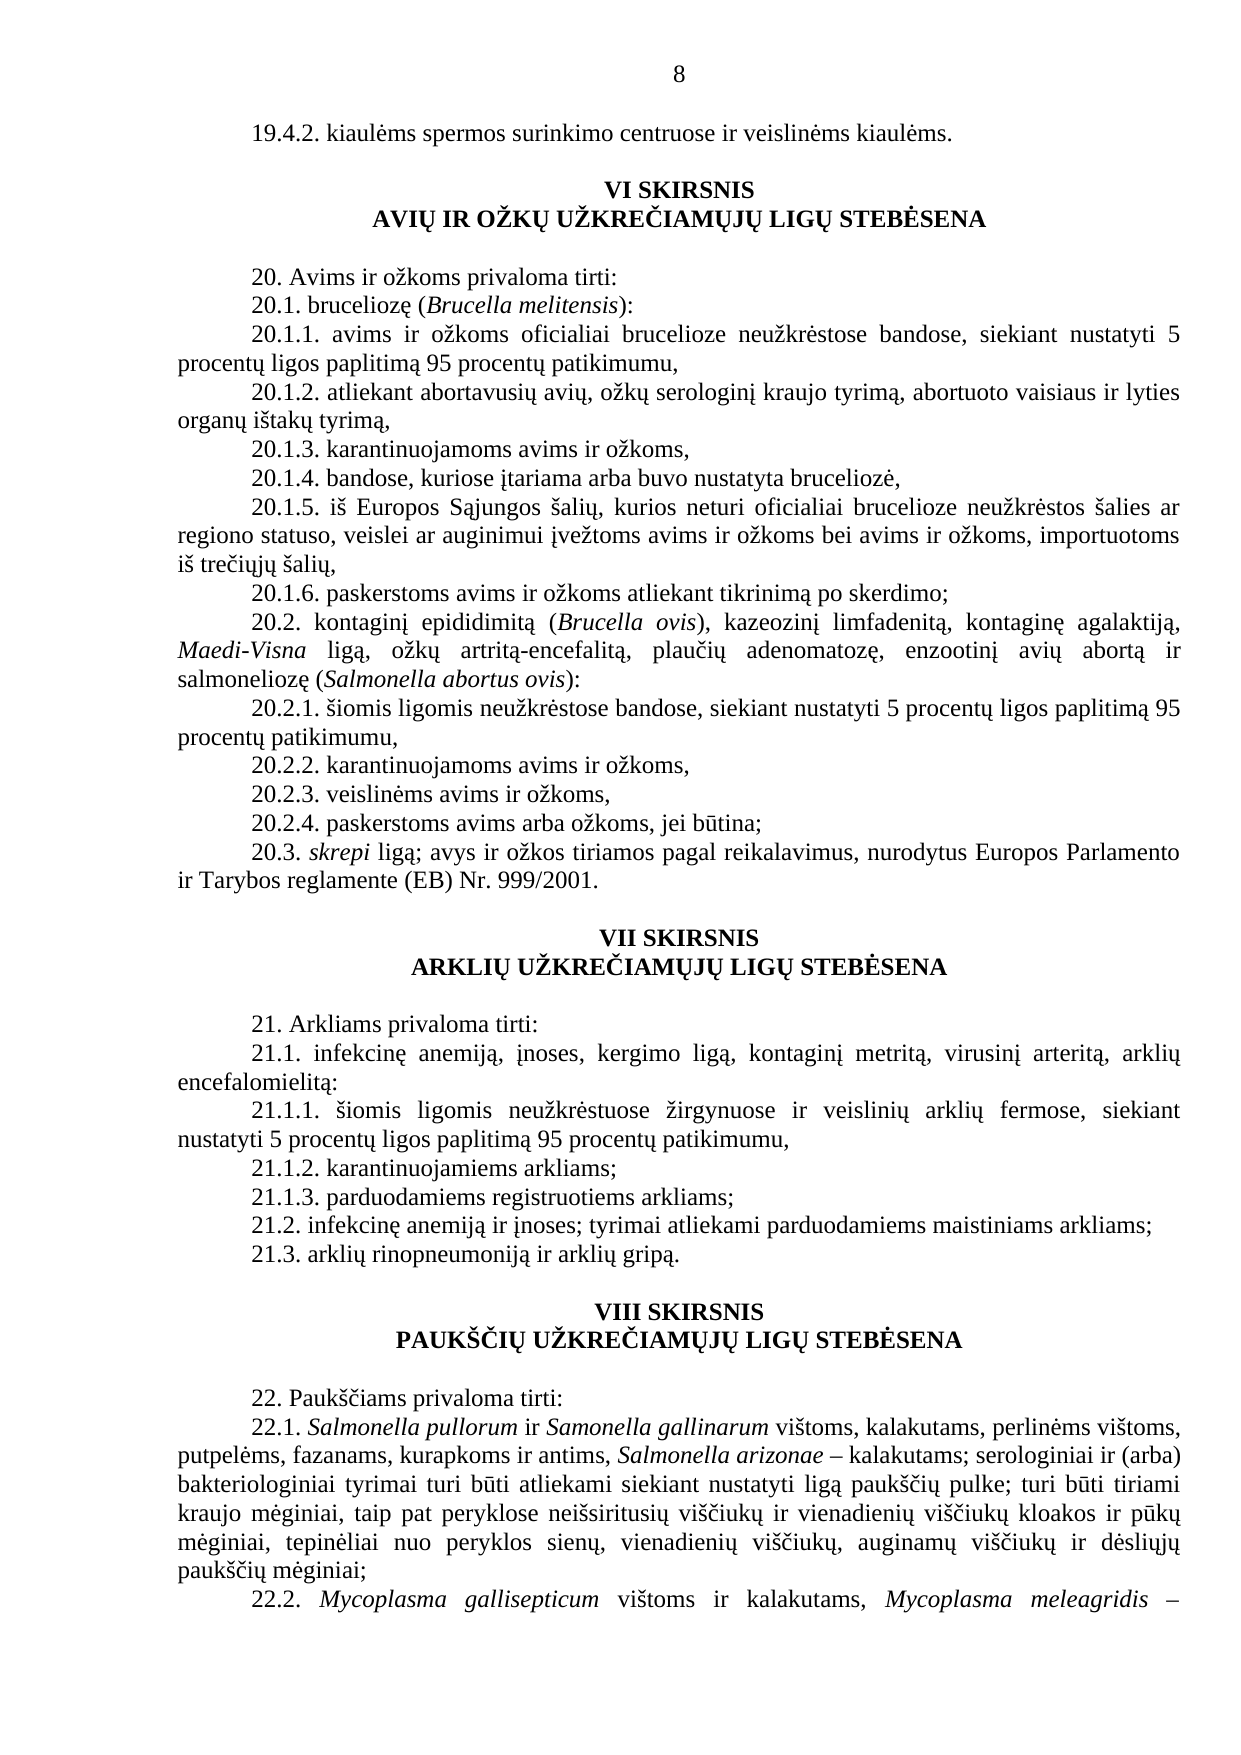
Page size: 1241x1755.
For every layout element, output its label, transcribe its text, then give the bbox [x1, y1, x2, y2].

text 21.1.3. parduodamiems registruotiems arkliams; [177, 1182, 1181, 1211]
text VIII SKIRSNIS [177, 1297, 1181, 1326]
text 22.1. Salmonella pullorum ir Samonella gallinarum vištoms, kalakutams, perlinėms vištoms, putpelėms, fazanams, kurapkoms ir antims, Salmonella arizonae – kalakutams; serologiniai ir (arba) bakteriologiniai tyrimai turi būti atliekami siekiant nustatyti ligą paukščių pulke; turi būti tiriami kraujo mėginiai, taip pat peryklose neišsiritusių viščiukų ir vienadienių viščiukų kloakos ir pūkų mėginiai, tepinėliai nuo peryklos sienų, vienadienių viščiukų, auginamų viščiukų ir dėsliųjų paukščių mėginiai; [177, 1412, 1181, 1584]
text 20.1.3. karantinuojamoms avims ir ožkoms, [177, 434, 1181, 463]
text 20.1. bruceliozę (Brucella melitensis): [177, 291, 1181, 319]
text 20.2.2. karantinuojamoms avims ir ožkoms, [177, 751, 1181, 779]
text 20. Avims ir ožkoms privaloma tirti: [177, 262, 1181, 291]
text 21.2. infekcinę anemiją ir įnoses; tyrimai atliekami parduodamiems maistiniams arkliams; [177, 1211, 1181, 1239]
text 20.1.6. paskerstoms avims ir ožkoms atliekant tikrinimą po skerdimo; [177, 578, 1181, 607]
text 21. Arkliams privaloma tirti: [177, 1009, 1181, 1038]
text AVIŲ IR OŽKŲ UŽKREČIAMŲJŲ LIGŲ STEBĖSENA [177, 204, 1181, 233]
text 19.4.2. kiaulėms spermos surinkimo centruose ir veislinėms kiaulėms. [177, 118, 1181, 147]
text ARKLIŲ UŽKREČIAMŲJŲ LIGŲ STEBĖSENA [177, 952, 1181, 981]
text 21.1.2. karantinuojamiems arkliams; [177, 1153, 1181, 1182]
text VI SKIRSNIS [177, 176, 1181, 204]
text 20.2.4. paskerstoms avims arba ožkoms, jei būtina; [177, 808, 1181, 837]
text 20.2.1. šiomis ligomis neužkrėstose bandose, siekiant nustatyti 5 procentų ligos paplitimą 95 procentų patikimumu, [177, 693, 1181, 751]
text 20.2. kontaginį epididimitą (Brucella ovis), kazeozinį limfadenitą, kontaginę agalaktiją, Maedi-Visna ligą, ožkų artritą-encefalitą, plaučių adenomatozę, enzootinį avių abortą ir salmoneliozę (Salmonella abortus ovis): [177, 607, 1181, 693]
text 20.2.3. veislinėms avims ir ožkoms, [177, 779, 1181, 808]
text 21.1. infekcinę anemiją, įnoses, kergimo ligą, kontaginį metritą, virusinį arteritą, arklių encefalomielitą: [177, 1038, 1181, 1096]
text VII SKIRSNIS [177, 923, 1181, 952]
text 20.1.1. avims ir ožkoms oficialiai brucelioze neužkrėstose bandose, siekiant nustatyti 5 procentų ligos paplitimą 95 procentų patikimumu, [177, 319, 1181, 377]
text 21.3. arklių rinopneumoniją ir arklių gripą. [177, 1239, 1181, 1268]
text 20.1.2. atliekant abortavusių avių, ožkų serologinį kraujo tyrimą, abortuoto vaisiaus ir lyties organų ištakų tyrimą, [177, 377, 1181, 434]
text 20.1.4. bandose, kuriose įtariama arba buvo nustatyta bruceliozė, [177, 463, 1181, 492]
text 20.3. skrepi ligą; avys ir ožkos tiriamos pagal reikalavimus, nurodytus Europos Parlamento ir Tarybos reglamente (EB) Nr. 999/2001. [177, 837, 1181, 894]
text 21.1.1. šiomis ligomis neužkrėstuose žirgynuose ir veislinių arklių fermose, siekiant nustatyti 5 procentų ligos paplitimą 95 procentų patikimumu, [177, 1096, 1181, 1153]
text 22.2. Mycoplasma gallisepticum vištoms ir kalakutams, Mycoplasma meleagridis – [177, 1584, 1181, 1613]
text 22. Paukščiams privaloma tirti: [177, 1383, 1181, 1412]
text 20.1.5. iš Europos Sąjungos šalių, kurios neturi oficialiai brucelioze neužkrėstos šalies ar regiono statuso, veislei ar auginimui įvežtoms avims ir ožkoms bei avims ir ožkoms, importuotoms iš trečiųjų šalių, [177, 492, 1181, 578]
text PAUKŠČIŲ UŽKREČIAMŲJŲ LIGŲ STEBĖSENA [177, 1326, 1181, 1354]
